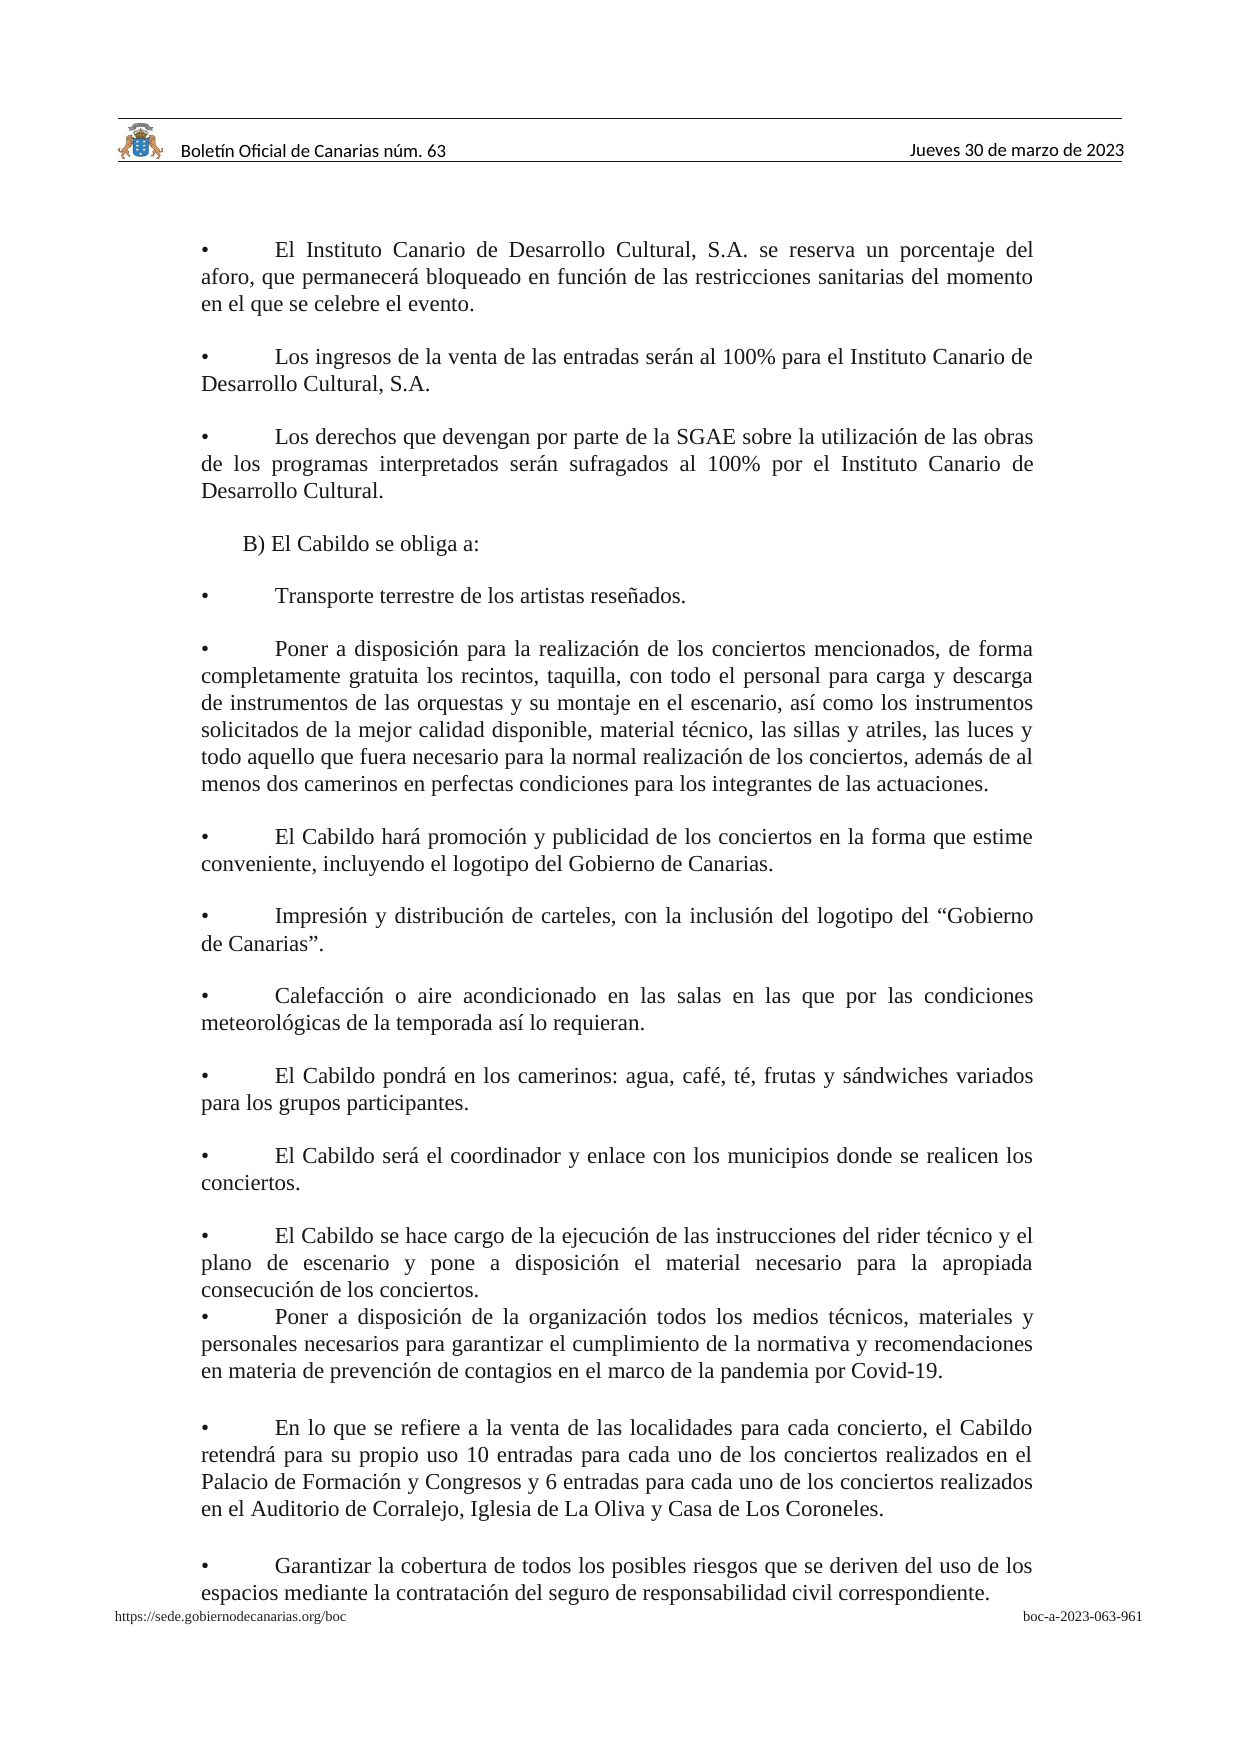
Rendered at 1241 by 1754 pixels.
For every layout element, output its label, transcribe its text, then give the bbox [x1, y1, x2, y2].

list Calefacción o aire acondicionado en las salas en las que por las condiciones meteorológicas de la temporada así lo requieran. [201, 982, 1035, 1036]
list Los ingresos de la venta de las entradas serán al 100% para el Instituto Canario de Desarrollo Cultural, S.A. [201, 343, 1035, 397]
list Garantizar la cobertura de todos los posibles riesgos que se deriven del uso de los espacios mediante la contratación del seguro de responsabilidad civil correspondiente. [201, 1552, 1035, 1606]
list En lo que se refiere a la venta de las localidades para cada concierto, el Cabildo retendrá para su propio uso 10 entradas para cada uno de los conciertos realizados en el Palacio de Formación y Congresos y 6 entradas para cada uno de los conciertos realizados en el Auditorio de Corralejo, Iglesia de La Oliva y Casa de Los Coroneles. [201, 1414, 1035, 1522]
list Impresión y distribución de carteles, con la inclusión del logotipo del “Gobierno de Canarias”. [201, 902, 1035, 956]
list Transporte terrestre de los artistas reseñados. [201, 582, 1035, 608]
list El Instituto Canario de Desarrollo Cultural, S.A. se reserva un porcentaje del aforo, que permanecerá bloqueado en función de las restricciones sanitarias del momento en el que se celebre el evento. [201, 236, 1035, 317]
list Poner a disposición de la organización todos los medios técnicos, materiales y personales necesarios para garantizar el cumplimiento de la normativa y recomendaciones en materia de prevención de contagios en el marco de la pandemia por Covid-19. [201, 1303, 1035, 1383]
list El Cabildo será el coordinador y enlace con los municipios donde se realicen los conciertos. [201, 1142, 1035, 1195]
list Poner a disposición para la realización de los conciertos mencionados, de forma completamente gratuita los recintos, taquilla, con todo el personal para carga y descarga de instrumentos de las orquestas y su montaje en el escenario, así como los instrumentos solicitados de la mejor calidad disponible, material técnico, las sillas y atriles, las luces y todo aquello que fuera necesario para la normal realización de los conciertos, además de al menos dos camerinos en perfectas condiciones para los integrantes de las actuaciones. [201, 634, 1035, 796]
list El Cabildo pondrá en los camerinos: agua, café, té, frutas y sándwiches variados para los grupos participantes. [201, 1062, 1035, 1116]
list El Cabildo se hace cargo de la ejecución de las instrucciones del rider técnico y el plano de escenario y pone a disposición el material necesario para la apropiada consecución de los conciertos. [201, 1222, 1035, 1302]
list El Cabildo hará promoción y publicidad de los conciertos en la forma que estime conveniente, incluyendo el logotipo del Gobierno de Canarias. [201, 823, 1035, 876]
text B) El Cabildo se obliga a: [242, 530, 1035, 556]
list Los derechos que devengan por parte de la SGAE sobre la utilización de las obras de los programas interpretados serán sufragados al 100% por el Instituto Canario de Desarrollo Cultural. [201, 423, 1035, 503]
